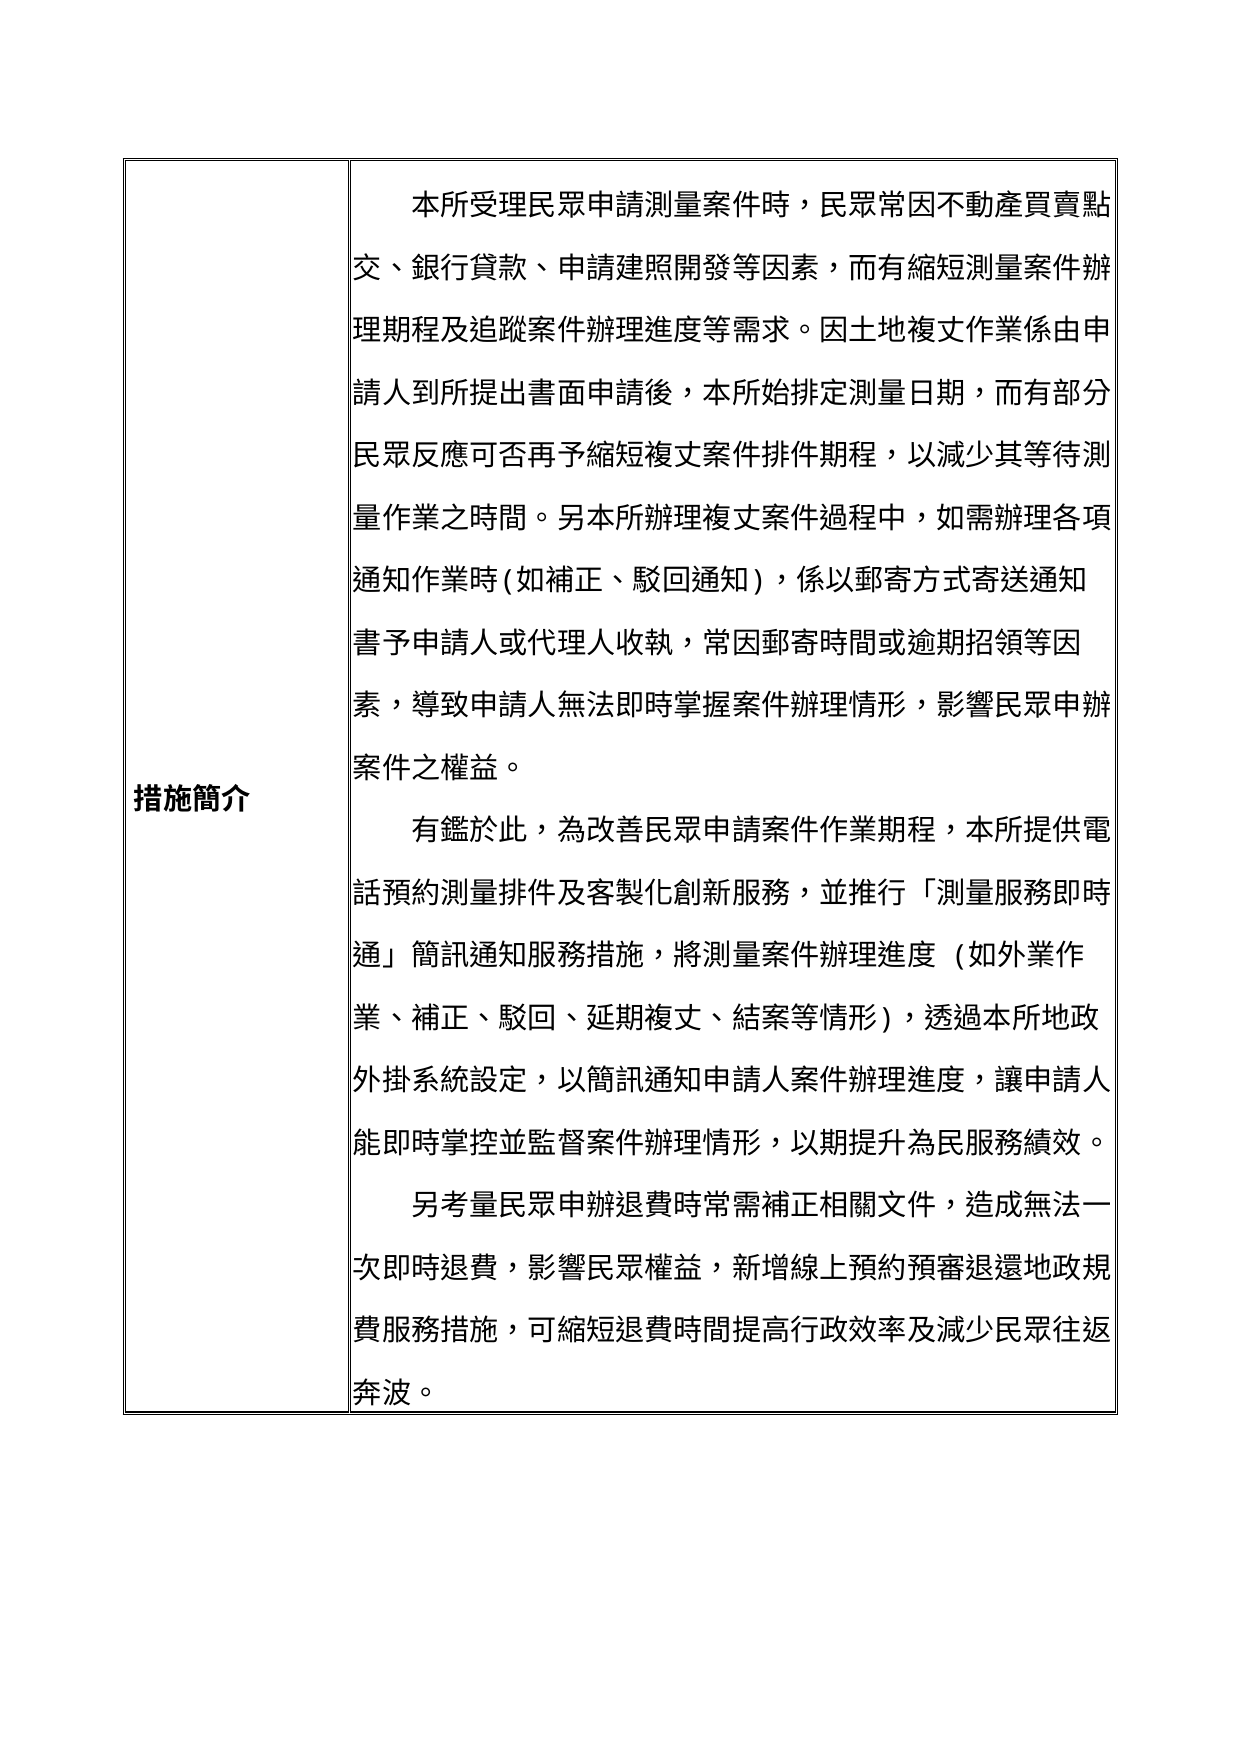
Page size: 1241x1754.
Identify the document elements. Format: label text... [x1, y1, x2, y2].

table_cell 本所受理民眾申請測量案件時，民眾常因不動產買賣點交、銀行貸款、申請建照開發等因素，而有縮短測量案件辦理期程及追蹤案件辦理進度等需求。因土地複丈作業係由申請人到所提出書面申請後，本所始排定測量日期，而有部分民眾反應可否再予縮短複丈案件排件期程，以減少其等待測量作業之時間。另本所辦理複丈案件過程中，如需辦理各項通知作業時(如補正、駁回通知)，係以郵寄方式寄送通知書予申請人或代理人收執，常因郵寄時間或逾期招領等因素，導致申請人無法即時掌握案件辦理情形，影響民眾申辦案件之權益。 有鑑於此，為改善民眾申請案件作業期程，本所提供電話預約測量排件及客製化創新服務，並推行「測量服務即時通」簡訊通知服務措施，將測量案件辦理進度 (如外業作業、補正、駁回、延期複丈、結案等情形)，透過本所地政外掛系統設定，以簡訊通知申請人案件辦理進度，讓申請人能即時掌控並監督案件辦理情形，以期提升為民服務績效。 另考量民眾申辦退費時常需補正相關文件，造成無法一次即時退費，影響民眾權益，新增線上預約預審退還地政規費服務措施，可縮短退費時間提高行政效率及減少民眾往返奔波。 [351, 161, 1115, 1411]
table_cell 措施簡介 [126, 161, 348, 1411]
